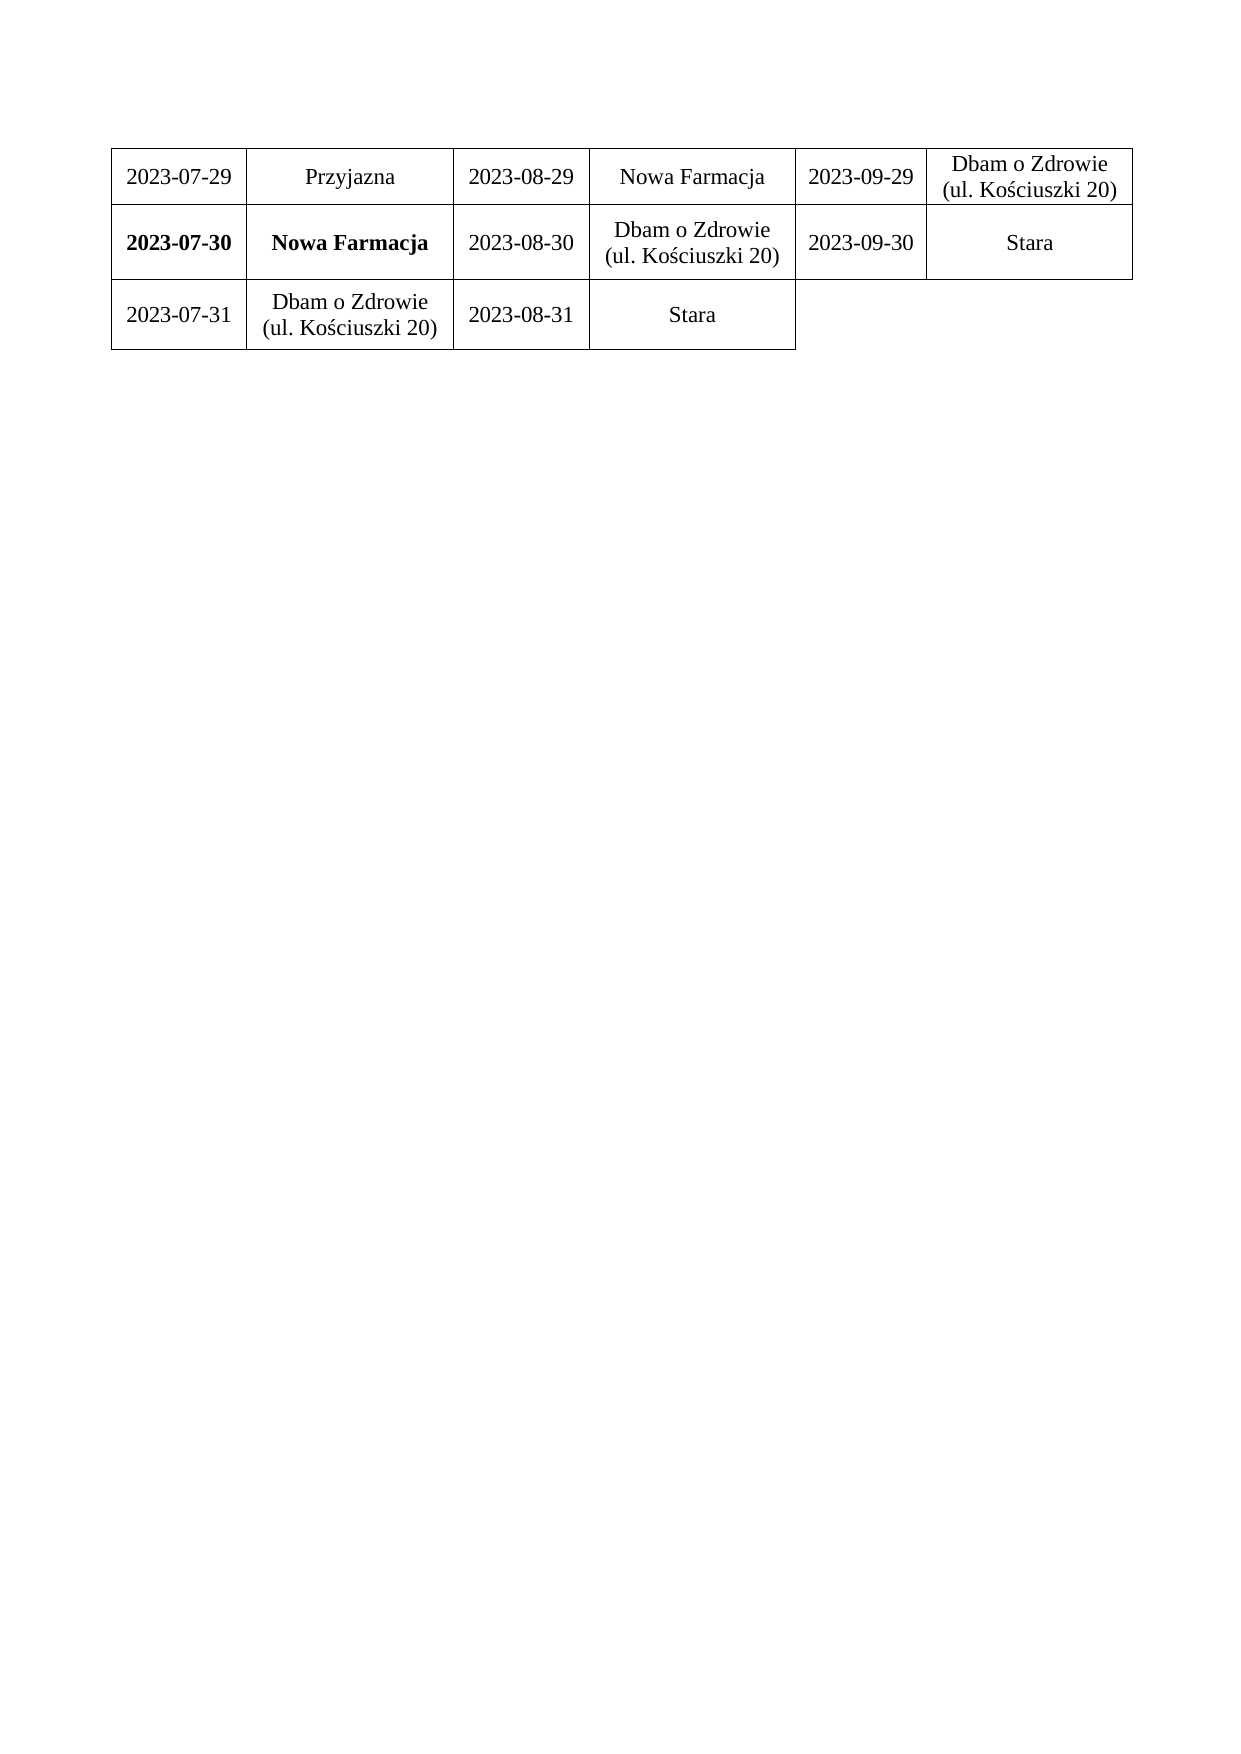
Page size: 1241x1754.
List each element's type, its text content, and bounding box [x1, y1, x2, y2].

table_cell Stara [590, 280, 795, 349]
table_cell 2023-07-29 [112, 149, 246, 204]
table_cell Dbam o Zdrowie (ul. Kościuszki 20) [927, 149, 1132, 204]
table_cell [927, 280, 1133, 349]
table_cell 2023-09-29 [796, 149, 926, 204]
table_cell Nowa Farmacja [247, 205, 453, 279]
table_cell 2023-07-31 [112, 280, 246, 349]
table_cell 2023-08-30 [454, 205, 589, 279]
table_cell Nowa Farmacja [590, 149, 795, 204]
table_cell Dbam o Zdrowie (ul. Kościuszki 20) [247, 280, 453, 349]
table_cell Dbam o Zdrowie (ul. Kościuszki 20) [590, 205, 795, 279]
table_cell 2023-08-29 [454, 149, 589, 204]
table_cell 2023-08-31 [454, 280, 589, 349]
table_cell Stara [927, 205, 1132, 279]
table_cell Przyjazna [247, 149, 453, 204]
table_cell 2023-07-30 [112, 205, 246, 279]
table_cell [796, 280, 927, 349]
table_cell 2023-09-30 [796, 205, 926, 279]
